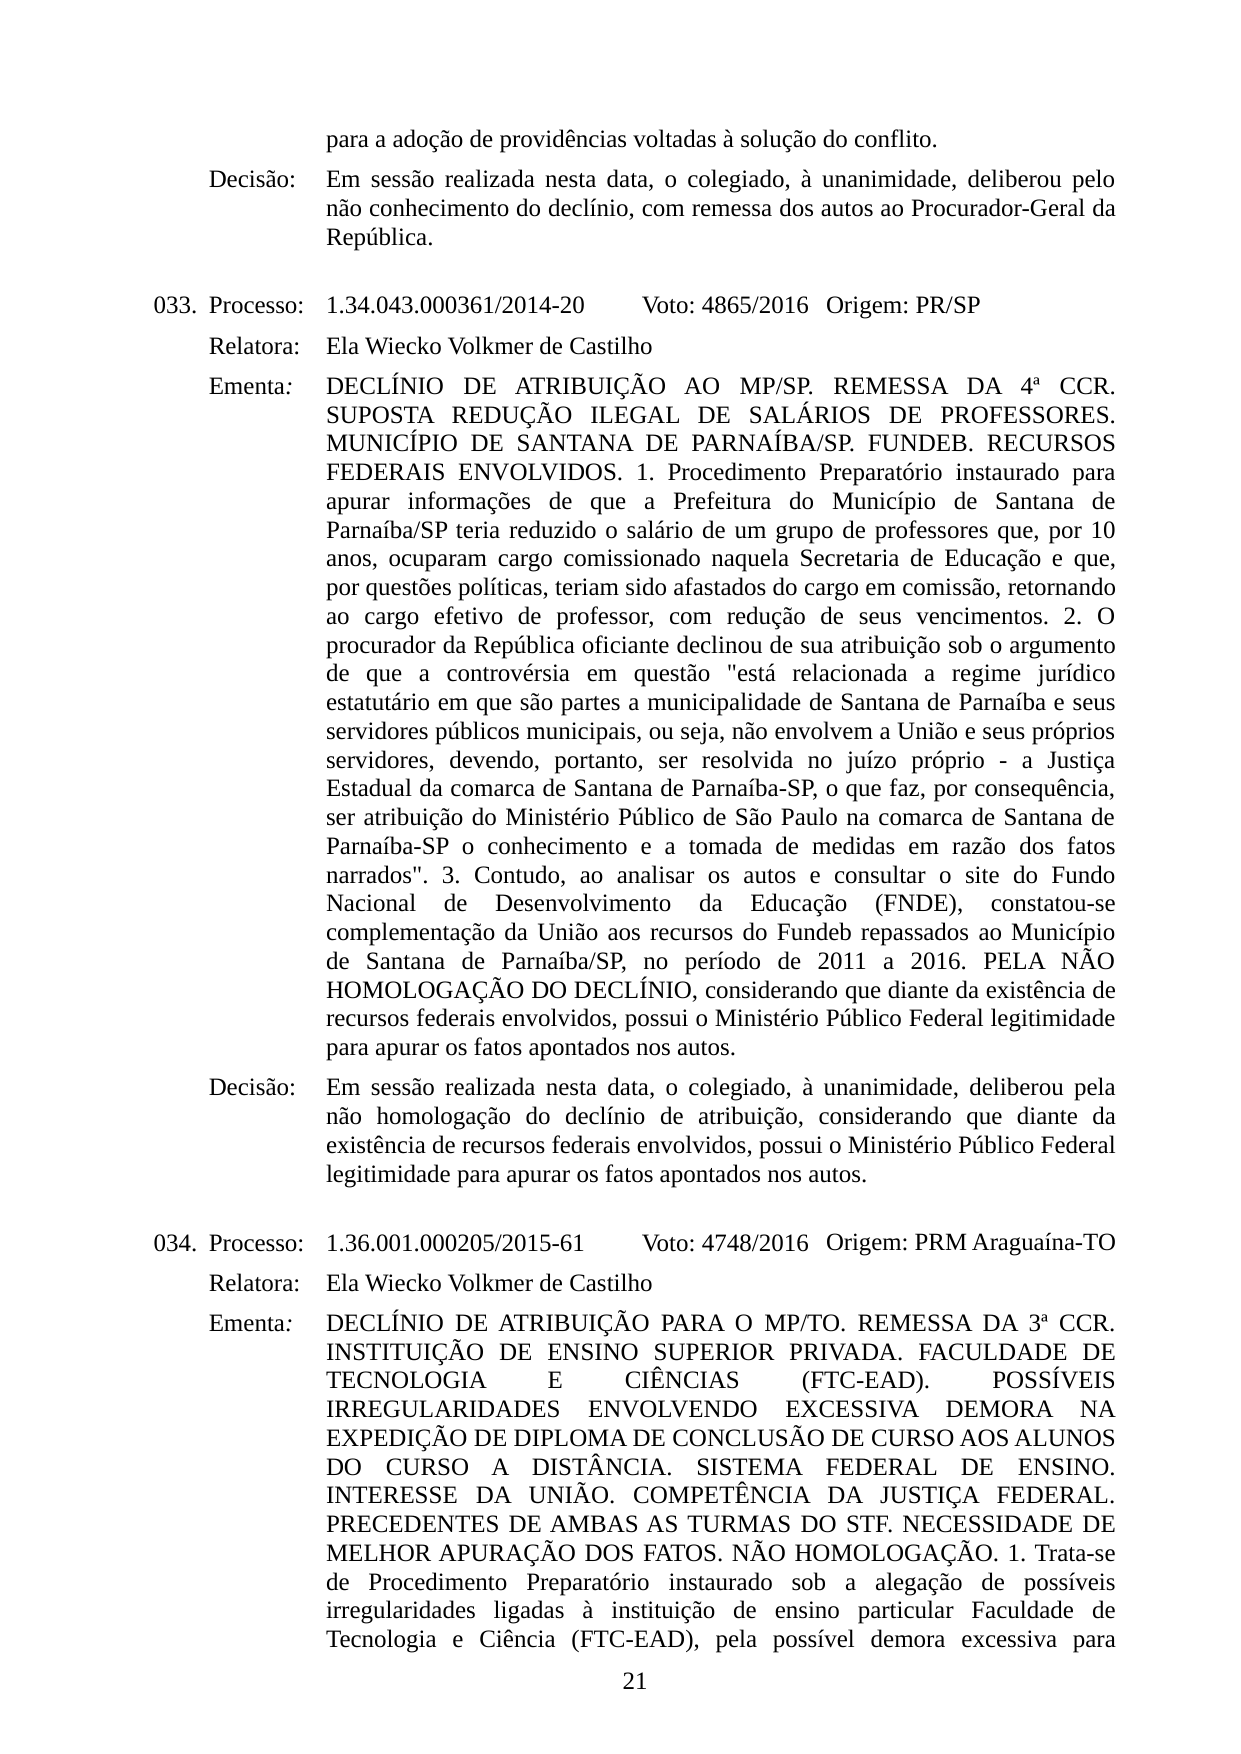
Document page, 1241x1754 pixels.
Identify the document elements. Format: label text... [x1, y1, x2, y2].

table_cell Relatora: [203, 325, 320, 365]
table_cell [148, 1262, 203, 1302]
table_header Origem: PR/SP [820, 285, 1122, 325]
table_header 1.36.001.000205/2015-61 [320, 1222, 636, 1262]
table_cell Em sessão realizada nesta data, o colegiado, à unanimidade, deliberou pela não homologação do declínio de atribuição, considerando que diante da existência de recursos federais envolvidos, possui o Ministério Público Federal legitimidade para apurar os fatos apontados nos autos. [320, 1067, 1122, 1193]
table_cell [148, 1067, 203, 1193]
table_cell [148, 325, 203, 365]
table_cell Ementa: [203, 1302, 320, 1659]
table_cell Ementa: [203, 365, 320, 1067]
table_cell Relatora: [203, 1262, 320, 1302]
table_header 1.34.043.000361/2014-20 [320, 285, 636, 325]
table_header Origem: PRM Araguaína-TO [820, 1222, 1122, 1262]
table_header 034. [148, 1222, 203, 1262]
table_cell [148, 365, 203, 1067]
table_cell para a adoção de providências voltadas à solução do conflito. [320, 118, 1122, 158]
table_cell DECLÍNIO DE ATRIBUIÇÃO AO MP/SP. REMESSA DA 4ª CCR. SUPOSTA REDUÇÃO ILEGAL DE SALÁRIOS DE PROFESSORES. MUNICÍPIO DE SANTANA DE PARNAÍBA/SP. FUNDEB. RECURSOS FEDERAIS ENVOLVIDOS. 1. Procedimento Preparatório instaurado para apurar informações de que a Prefeitura do Município de Santana de Parnaíba/SP teria reduzido o salário de um grupo de professores que, por 10 anos, ocuparam cargo comissionado naquela Secretaria de Educação e que, por questões políticas, teriam sido afastados do cargo em comissão, retornando ao cargo efetivo de professor, com redução de seus vencimentos. 2. O procurador da República oficiante declinou de sua atribuição sob o argumento de que a controvérsia em questão "está relacionada a regime jurídico estatutário em que são partes a municipalidade de Santana de Parnaíba e seus servidores públicos municipais, ou seja, não envolvem a União e seus próprios servidores, devendo, portanto, ser resolvida no juízo próprio - a Justiça Estadual da comarca de Santana de Parnaíba-SP, o que faz, por consequência, ser atribuição do Ministério Público de São Paulo na comarca de Santana de Parnaíba-SP o conhecimento e a tomada de medidas em razão dos fatos narrados". 3. Contudo, ao analisar os autos e consultar o site do Fundo Nacional de Desenvolvimento da Educação (FNDE), constatou-se complementação da União aos recursos do Fundeb repassados ao Município de Santana de Parnaíba/SP, no período de 2011 a 2016. PELA NÃO HOMOLOGAÇÃO DO DECLÍNIO, considerando que diante da existência de recursos federais envolvidos, possui o Ministério Público Federal legitimidade para apurar os fatos apontados nos autos. [320, 365, 1122, 1067]
table_header Voto: 4865/2016 [636, 285, 820, 325]
table_cell Ela Wiecko Volkmer de Castilho [320, 325, 1122, 365]
table_header Processo: [203, 1222, 320, 1262]
table_cell [148, 118, 203, 158]
table_cell [148, 158, 203, 256]
table_header Processo: [203, 285, 320, 325]
table_cell Decisão: [203, 158, 320, 256]
table_cell DECLÍNIO DE ATRIBUIÇÃO PARA O MP/TO. REMESSA DA 3ª CCR. INSTITUIÇÃO DE ENSINO SUPERIOR PRIVADA. FACULDADE DE TECNOLOGIA E CIÊNCIAS (FTC-EAD). POSSÍVEIS IRREGULARIDADES ENVOLVENDO EXCESSIVA DEMORA NA EXPEDIÇÃO DE DIPLOMA DE CONCLUSÃO DE CURSO AOS ALUNOS DO CURSO A DISTÂNCIA. SISTEMA FEDERAL DE ENSINO. INTERESSE DA UNIÃO. COMPETÊNCIA DA JUSTIÇA FEDERAL. PRECEDENTES DE AMBAS AS TURMAS DO STF. NECESSIDADE DE MELHOR APURAÇÃO DOS FATOS. NÃO HOMOLOGAÇÃO. 1. Trata-se de Procedimento Preparatório instaurado sob a alegação de possíveis irregularidades ligadas à instituição de ensino particular Faculdade de Tecnologia e Ciência (FTC-EAD), pela possível demora excessiva para [320, 1302, 1122, 1659]
table_cell [148, 1302, 203, 1659]
table_cell Em sessão realizada nesta data, o colegiado, à unanimidade, deliberou pelo não conhecimento do declínio, com remessa dos autos ao Procurador-Geral da República. [320, 158, 1122, 256]
table_cell Ela Wiecko Volkmer de Castilho [320, 1262, 1122, 1302]
table_header 033. [148, 285, 203, 325]
table_cell [203, 118, 320, 158]
table_cell Decisão: [203, 1067, 320, 1193]
table_header Voto: 4748/2016 [636, 1222, 820, 1262]
